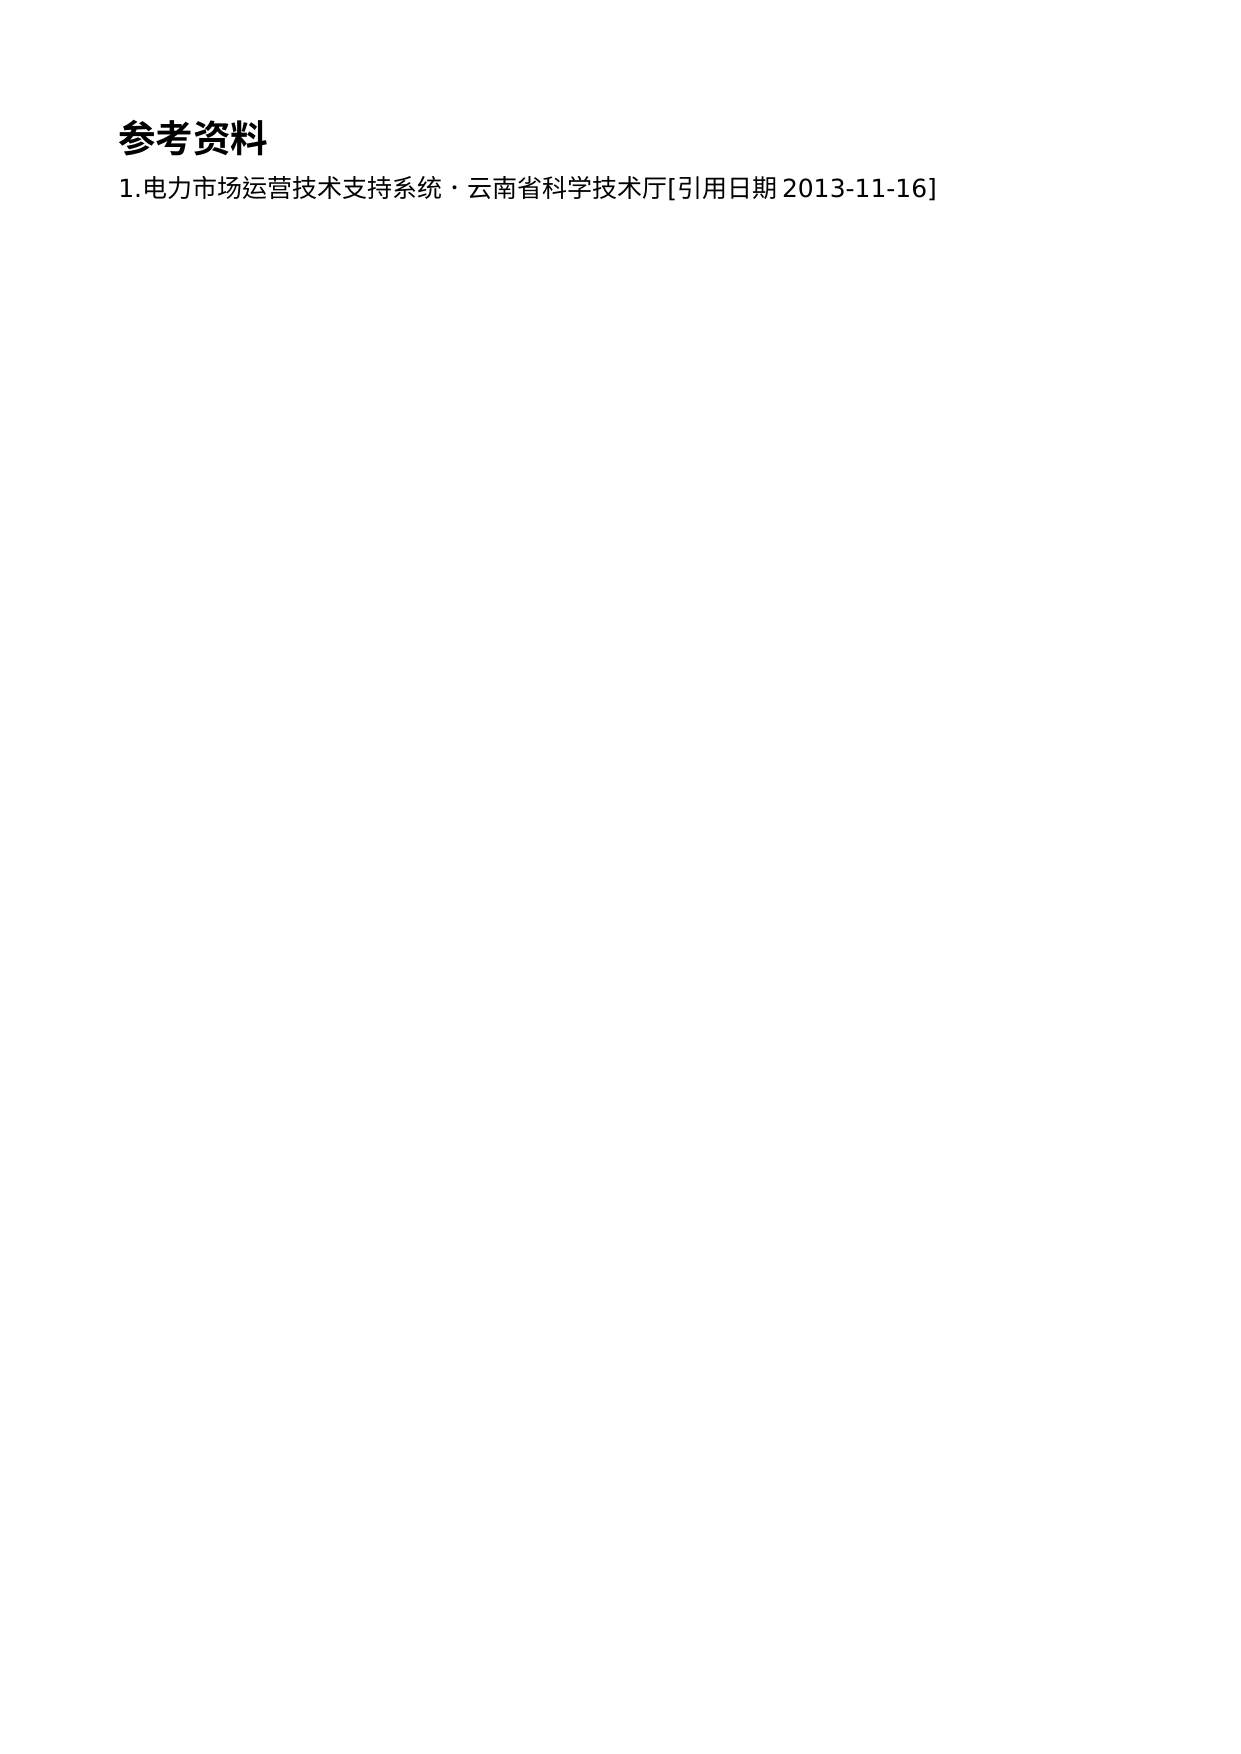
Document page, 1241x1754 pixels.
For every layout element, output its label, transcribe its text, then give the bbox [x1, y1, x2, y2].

text 1.电力市场运营技术支持系统．云南省科学技术厅[引用日期2013-11-16] [118, 174, 1122, 203]
subtitle 参考资料 [118, 118, 1122, 162]
